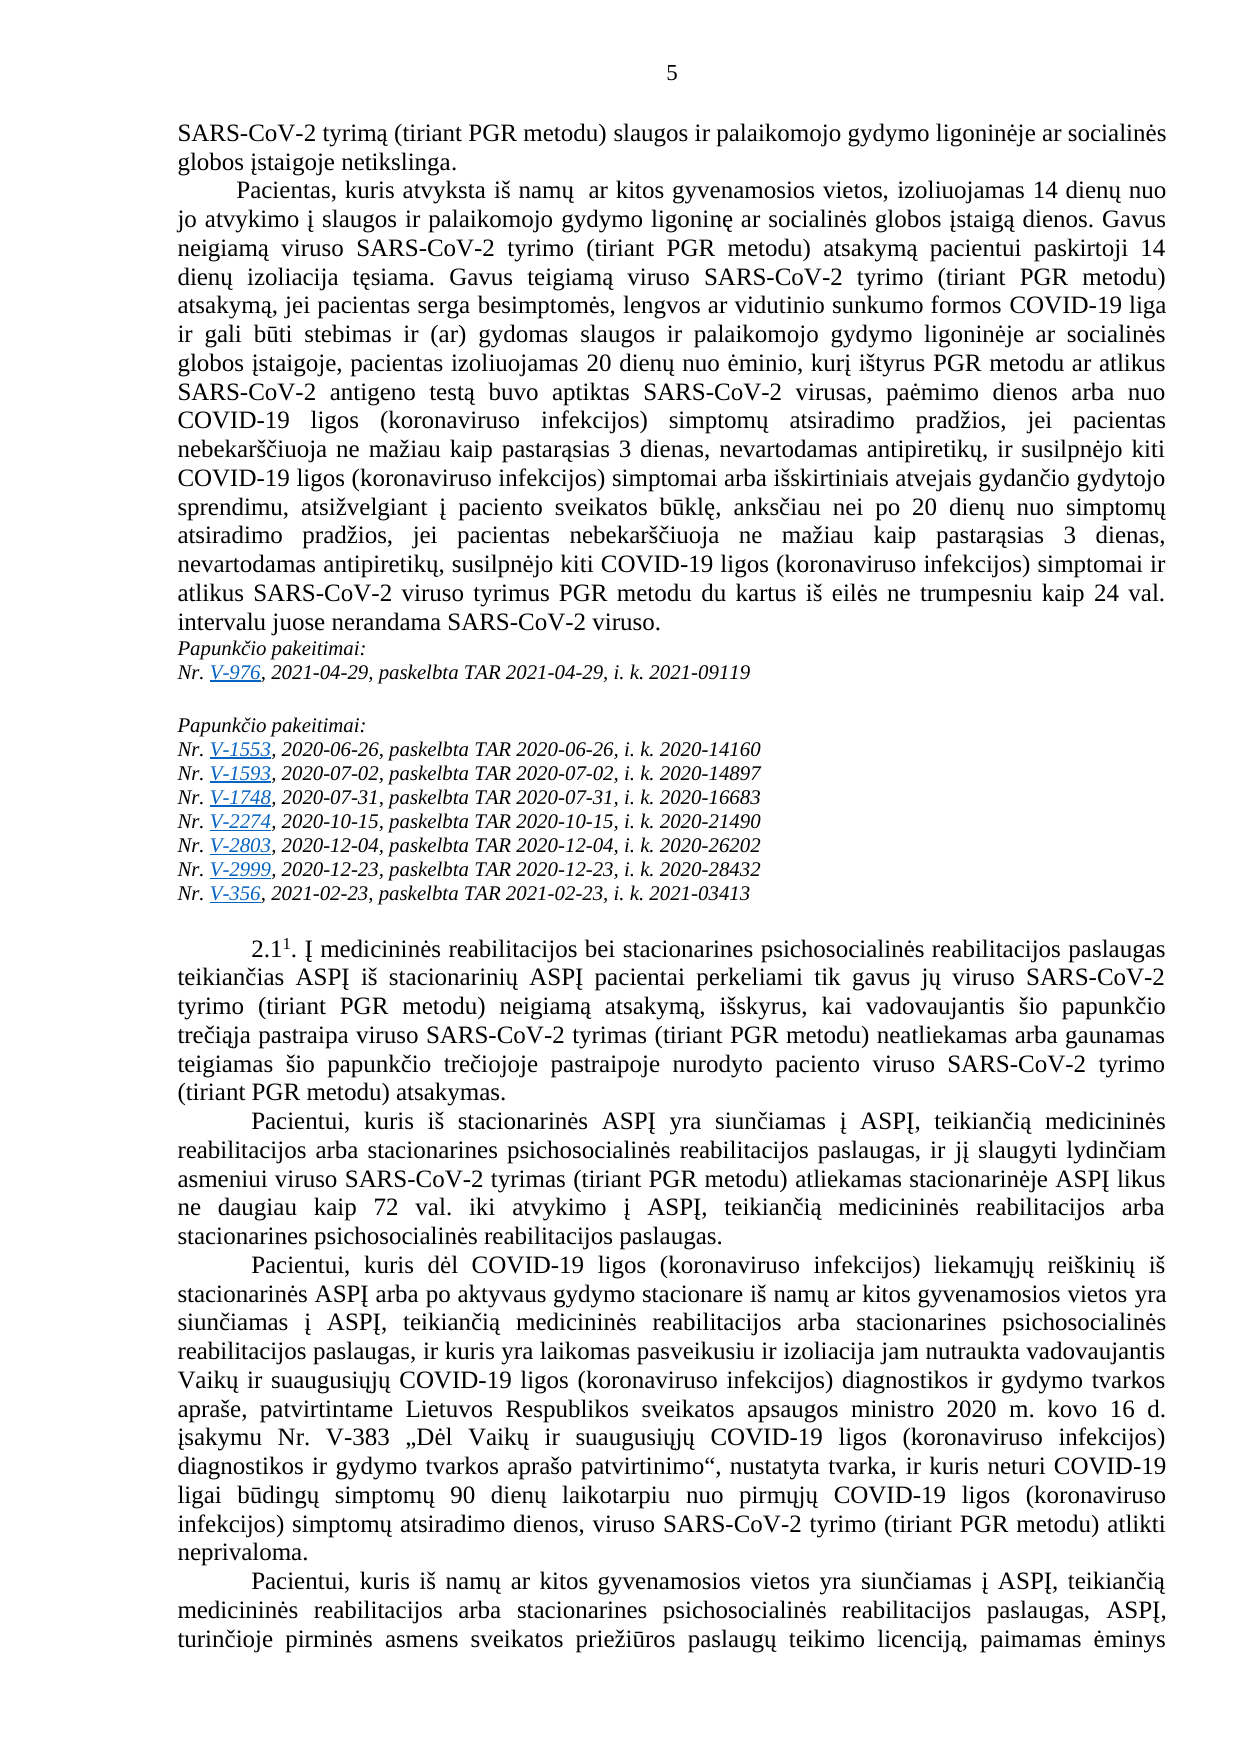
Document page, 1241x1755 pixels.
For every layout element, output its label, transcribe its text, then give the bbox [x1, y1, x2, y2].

text Nr. V-1553, 2020-06-26, paskelbta TAR 2020-06-26, i. k. 2020-14160 [177, 737, 1167, 761]
text Pacientas, kuris atvyksta iš namų ar kitos gyvenamosios vietos, izoliuojamas 14 dienų nuo jo atvykimo į slaugos ir palaikomojo gydymo ligoninę ar socialinės globos įstaigą dienos. Gavus neigiamą viruso SARS-CoV-2 tyrimo (tiriant PGR metodu) atsakymą pacientui paskirtoji 14 dienų izoliacija tęsiama. Gavus teigiamą viruso SARS-CoV-2 tyrimo (tiriant PGR metodu) atsakymą, jei pacientas serga besimptomės, lengvos ar vidutinio sunkumo formos COVID-19 liga ir gali būti stebimas ir (ar) gydomas slaugos ir palaikomojo gydymo ligoninėje ar socialinės globos įstaigoje, pacientas izoliuojamas 20 dienų nuo ėminio, kurį ištyrus PGR metodu ar atlikus SARS-CoV-2 antigeno testą buvo aptiktas SARS-CoV-2 virusas, paėmimo dienos arba nuo COVID-19 ligos (koronaviruso infekcijos) simptomų atsiradimo pradžios, jei pacientas nebekarščiuoja ne mažiau kaip pastarąsias 3 dienas, nevartodamas antipiretikų, ir susilpnėjo kiti COVID-19 ligos (koronaviruso infekcijos) simptomai arba išskirtiniais atvejais gydančio gydytojo sprendimu, atsižvelgiant į paciento sveikatos būklę, anksčiau nei po 20 dienų nuo simptomų atsiradimo pradžios, jei pacientas nebekarščiuoja ne mažiau kaip pastarąsias 3 dienas, nevartodamas antipiretikų, susilpnėjo kiti COVID-19 ligos (koronaviruso infekcijos) simptomai ir atlikus SARS-CoV-2 viruso tyrimus PGR metodu du kartus iš eilės ne trumpesniu kaip 24 val. intervalu juose nerandama SARS-CoV-2 viruso. [177, 176, 1167, 636]
text SARS-CoV-2 tyrimą (tiriant PGR metodu) slaugos ir palaikomojo gydymo ligoninėje ar socialinės globos įstaigoje netikslinga. [177, 118, 1167, 176]
text Nr. V-976, 2021-04-29, paskelbta TAR 2021-04-29, i. k. 2021-09119 [177, 660, 1167, 684]
text Pacientui, kuris iš stacionarinės ASPĮ yra siunčiamas į ASPĮ, teikiančią medicininės reabilitacijos arba stacionarines psichosocialinės reabilitacijos paslaugas, ir jį slaugyti lydinčiam asmeniui viruso SARS-CoV-2 tyrimas (tiriant PGR metodu) atliekamas stacionarinėje ASPĮ likus ne daugiau kaip 72 val. iki atvykimo į ASPĮ, teikiančią medicininės reabilitacijos arba stacionarines psichosocialinės reabilitacijos paslaugas. [177, 1106, 1167, 1250]
text Papunkčio pakeitimai: [177, 712, 1167, 737]
text Pacientui, kuris dėl COVID-19 ligos (koronaviruso infekcijos) liekamųjų reiškinių iš stacionarinės ASPĮ arba po aktyvaus gydymo stacionare iš namų ar kitos gyvenamosios vietos yra siunčiamas į ASPĮ, teikiančią medicininės reabilitacijos arba stacionarines psichosocialinės reabilitacijos paslaugas, ir kuris yra laikomas pasveikusiu ir izoliacija jam nutraukta vadovaujantis Vaikų ir suaugusiųjų COVID-19 ligos (koronaviruso infekcijos) diagnostikos ir gydymo tvarkos apraše, patvirtintame Lietuvos Respublikos sveikatos apsaugos ministro 2020 m. kovo 16 d. įsakymu Nr. V-383 „Dėl Vaikų ir suaugusiųjų COVID-19 ligos (koronaviruso infekcijos) diagnostikos ir gydymo tvarkos aprašo patvirtinimo“, nustatyta tvarka, ir kuris neturi COVID-19 ligai būdingų simptomų 90 dienų laikotarpiu nuo pirmųjų COVID-19 ligos (koronaviruso infekcijos) simptomų atsiradimo dienos, viruso SARS-CoV-2 tyrimo (tiriant PGR metodu) atlikti neprivaloma. [177, 1250, 1167, 1566]
text Pacientui, kuris iš namų ar kitos gyvenamosios vietos yra siunčiamas į ASPĮ, teikiančią medicininės reabilitacijos arba stacionarines psichosocialinės reabilitacijos paslaugas, ASPĮ, turinčioje pirminės asmens sveikatos priežiūros paslaugų teikimo licenciją, paimamas ėminys [177, 1566, 1167, 1652]
text Nr. V-2803, 2020-12-04, paskelbta TAR 2020-12-04, i. k. 2020-26202 [177, 833, 1167, 857]
text Nr. V-2274, 2020-10-15, paskelbta TAR 2020-10-15, i. k. 2020-21490 [177, 809, 1167, 833]
text Nr. V-1593, 2020-07-02, paskelbta TAR 2020-07-02, i. k. 2020-14897 [177, 761, 1167, 785]
text Papunkčio pakeitimai: [177, 636, 1167, 660]
text 2.11. Į medicininės reabilitacijos bei stacionarines psichosocialinės reabilitacijos paslaugas teikiančias ASPĮ iš stacionarinių ASPĮ pacientai perkeliami tik gavus jų viruso SARS-CoV-2 tyrimo (tiriant PGR metodu) neigiamą atsakymą, išskyrus, kai vadovaujantis šio papunkčio trečiąja pastraipa viruso SARS-CoV-2 tyrimas (tiriant PGR metodu) neatliekamas arba gaunamas teigiamas šio papunkčio trečiojoje pastraipoje nurodyto paciento viruso SARS-CoV-2 tyrimo (tiriant PGR metodu) atsakymas. [177, 934, 1167, 1106]
text Nr. V-2999, 2020-12-23, paskelbta TAR 2020-12-23, i. k. 2020-28432 [177, 857, 1167, 881]
text Nr. V-1748, 2020-07-31, paskelbta TAR 2020-07-31, i. k. 2020-16683 [177, 785, 1167, 809]
text Nr. V-356, 2021-02-23, paskelbta TAR 2021-02-23, i. k. 2021-03413 [177, 881, 1167, 905]
